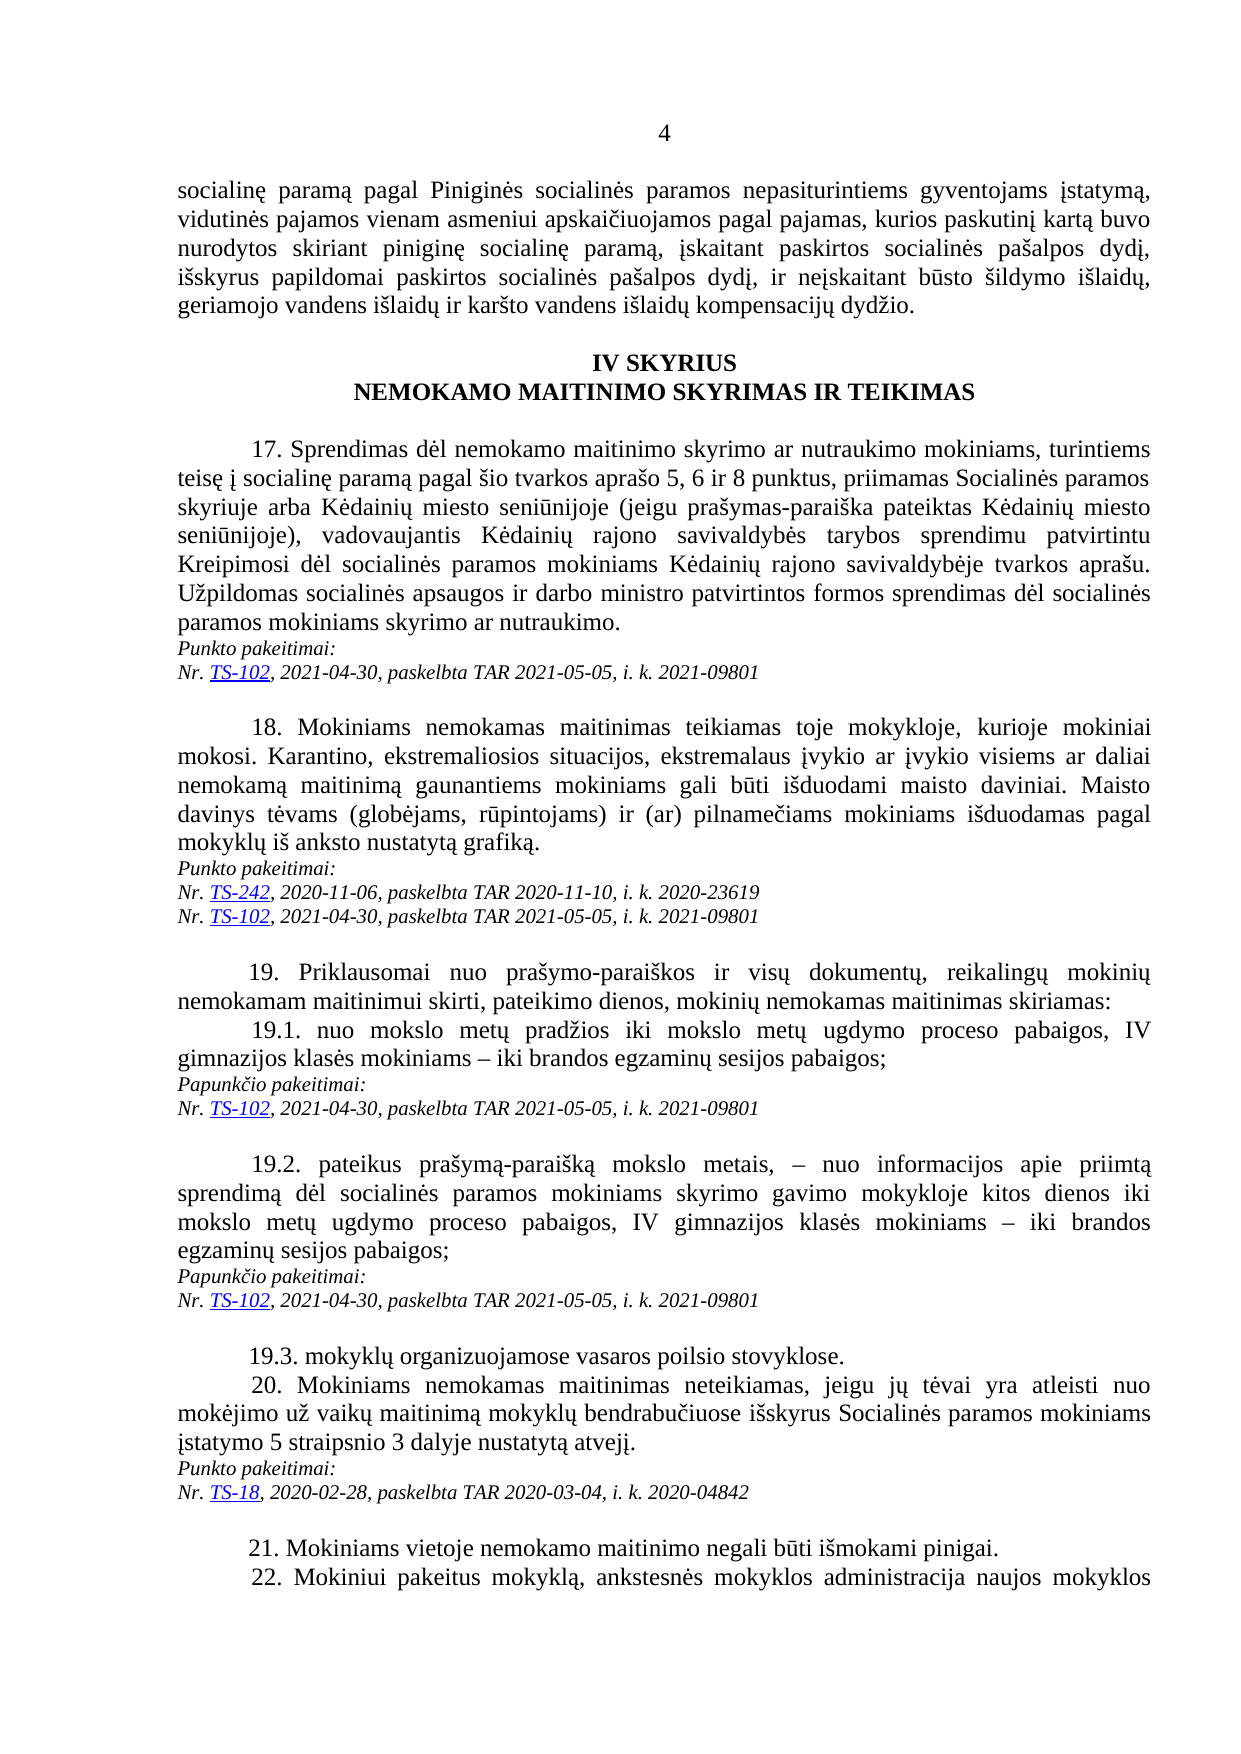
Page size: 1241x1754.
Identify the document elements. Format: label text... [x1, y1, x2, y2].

text Nr. TS-18, 2020-02-28, paskelbta TAR 2020-03-04, i. k. 2020-04842 [177, 1480, 1152, 1504]
text Nr. TS-102, 2021-04-30, paskelbta TAR 2021-05-05, i. k. 2021-09801 [177, 1096, 1152, 1120]
text socialinę paramą pagal Piniginės socialinės paramos nepasiturintiems gyventojams įstatymą, vidutinės pajamos vienam asmeniui apskaičiuojamos pagal pajamas, kurios paskutinį kartą buvo nurodytos skiriant piniginę socialinę paramą, įskaitant paskirtos socialinės pašalpos dydį, išskyrus papildomai paskirtos socialinės pašalpos dydį, ir neįskaitant būsto šildymo išlaidų, geriamojo vandens išlaidų ir karšto vandens išlaidų kompensacijų dydžio. [177, 176, 1152, 319]
text 19. Priklausomai nuo prašymo-paraiškos ir visų dokumentų, reikalingų mokinių nemokamam maitinimui skirti, pateikimo dienos, mokinių nemokamas maitinimas skiriamas: [177, 957, 1152, 1015]
text 21. Mokiniams vietoje nemokamo maitinimo negali būti išmokami pinigai. [177, 1533, 1152, 1562]
text Nr. TS-102, 2021-04-30, paskelbta TAR 2021-05-05, i. k. 2021-09801 [177, 1288, 1152, 1312]
text Punkto pakeitimai: [177, 856, 1152, 880]
text 20. Mokiniams nemokamas maitinimas neteikiamas, jeigu jų tėvai yra atleisti nuo mokėjimo už vaikų maitinimą mokyklų bendrabučiuose išskyrus Socialinės paramos mokiniams įstatymo 5 straipsnio 3 dalyje nustatytą atvejį. [177, 1370, 1152, 1456]
text Nr. TS-242, 2020-11-06, paskelbta TAR 2020-11-10, i. k. 2020-23619 [177, 880, 1152, 904]
text Papunkčio pakeitimai: [177, 1264, 1152, 1288]
text Papunkčio pakeitimai: [177, 1072, 1152, 1096]
text 19.3. mokyklų organizuojamose vasaros poilsio stovyklose. [177, 1341, 1152, 1370]
text 19.1. nuo mokslo metų pradžios iki mokslo metų ugdymo proceso pabaigos, IV gimnazijos klasės mokiniams – iki brandos egzaminų sesijos pabaigos; [177, 1015, 1152, 1072]
text Punkto pakeitimai: [177, 1456, 1152, 1480]
text IV SKYRIUS [177, 348, 1152, 377]
text 17. Sprendimas dėl nemokamo maitinimo skyrimo ar nutraukimo mokiniams, turintiems teisę į socialinę paramą pagal šio tvarkos aprašo 5, 6 ir 8 punktus, priimamas Socialinės paramos skyriuje arba Kėdainių miesto seniūnijoje (jeigu prašymas-paraiška pateiktas Kėdainių miesto seniūnijoje), vadovaujantis Kėdainių rajono savivaldybės tarybos sprendimu patvirtintu Kreipimosi dėl socialinės paramos mokiniams Kėdainių rajono savivaldybėje tvarkos aprašu. Užpildomas socialinės apsaugos ir darbo ministro patvirtintos formos sprendimas dėl socialinės paramos mokiniams skyrimo ar nutraukimo. [177, 434, 1152, 636]
text 19.2. pateikus prašymą-paraišką mokslo metais, – nuo informacijos apie priimtą sprendimą dėl socialinės paramos mokiniams skyrimo gavimo mokykloje kitos dienos iki mokslo metų ugdymo proceso pabaigos, IV gimnazijos klasės mokiniams – iki brandos egzaminų sesijos pabaigos; [177, 1149, 1152, 1264]
text 22. Mokiniui pakeitus mokyklą, ankstesnės mokyklos administracija naujos mokyklos [177, 1562, 1152, 1590]
text Nr. TS-102, 2021-04-30, paskelbta TAR 2021-05-05, i. k. 2021-09801 [177, 660, 1152, 684]
text Nr. TS-102, 2021-04-30, paskelbta TAR 2021-05-05, i. k. 2021-09801 [177, 904, 1152, 928]
text NEMOKAMO MAITINIMO SKYRIMAS IR TEIKIMAS [177, 377, 1152, 406]
text 18. Mokiniams nemokamas maitinimas teikiamas toje mokykloje, kurioje mokiniai mokosi. Karantino, ekstremaliosios situacijos, ekstremalaus įvykio ar įvykio visiems ar daliai nemokamą maitinimą gaunantiems mokiniams gali būti išduodami maisto daviniai. Maisto davinys tėvams (globėjams, rūpintojams) ir (ar) pilnamečiams mokiniams išduodamas pagal mokyklų iš anksto nustatytą grafiką. [177, 712, 1152, 856]
text Punkto pakeitimai: [177, 636, 1152, 660]
